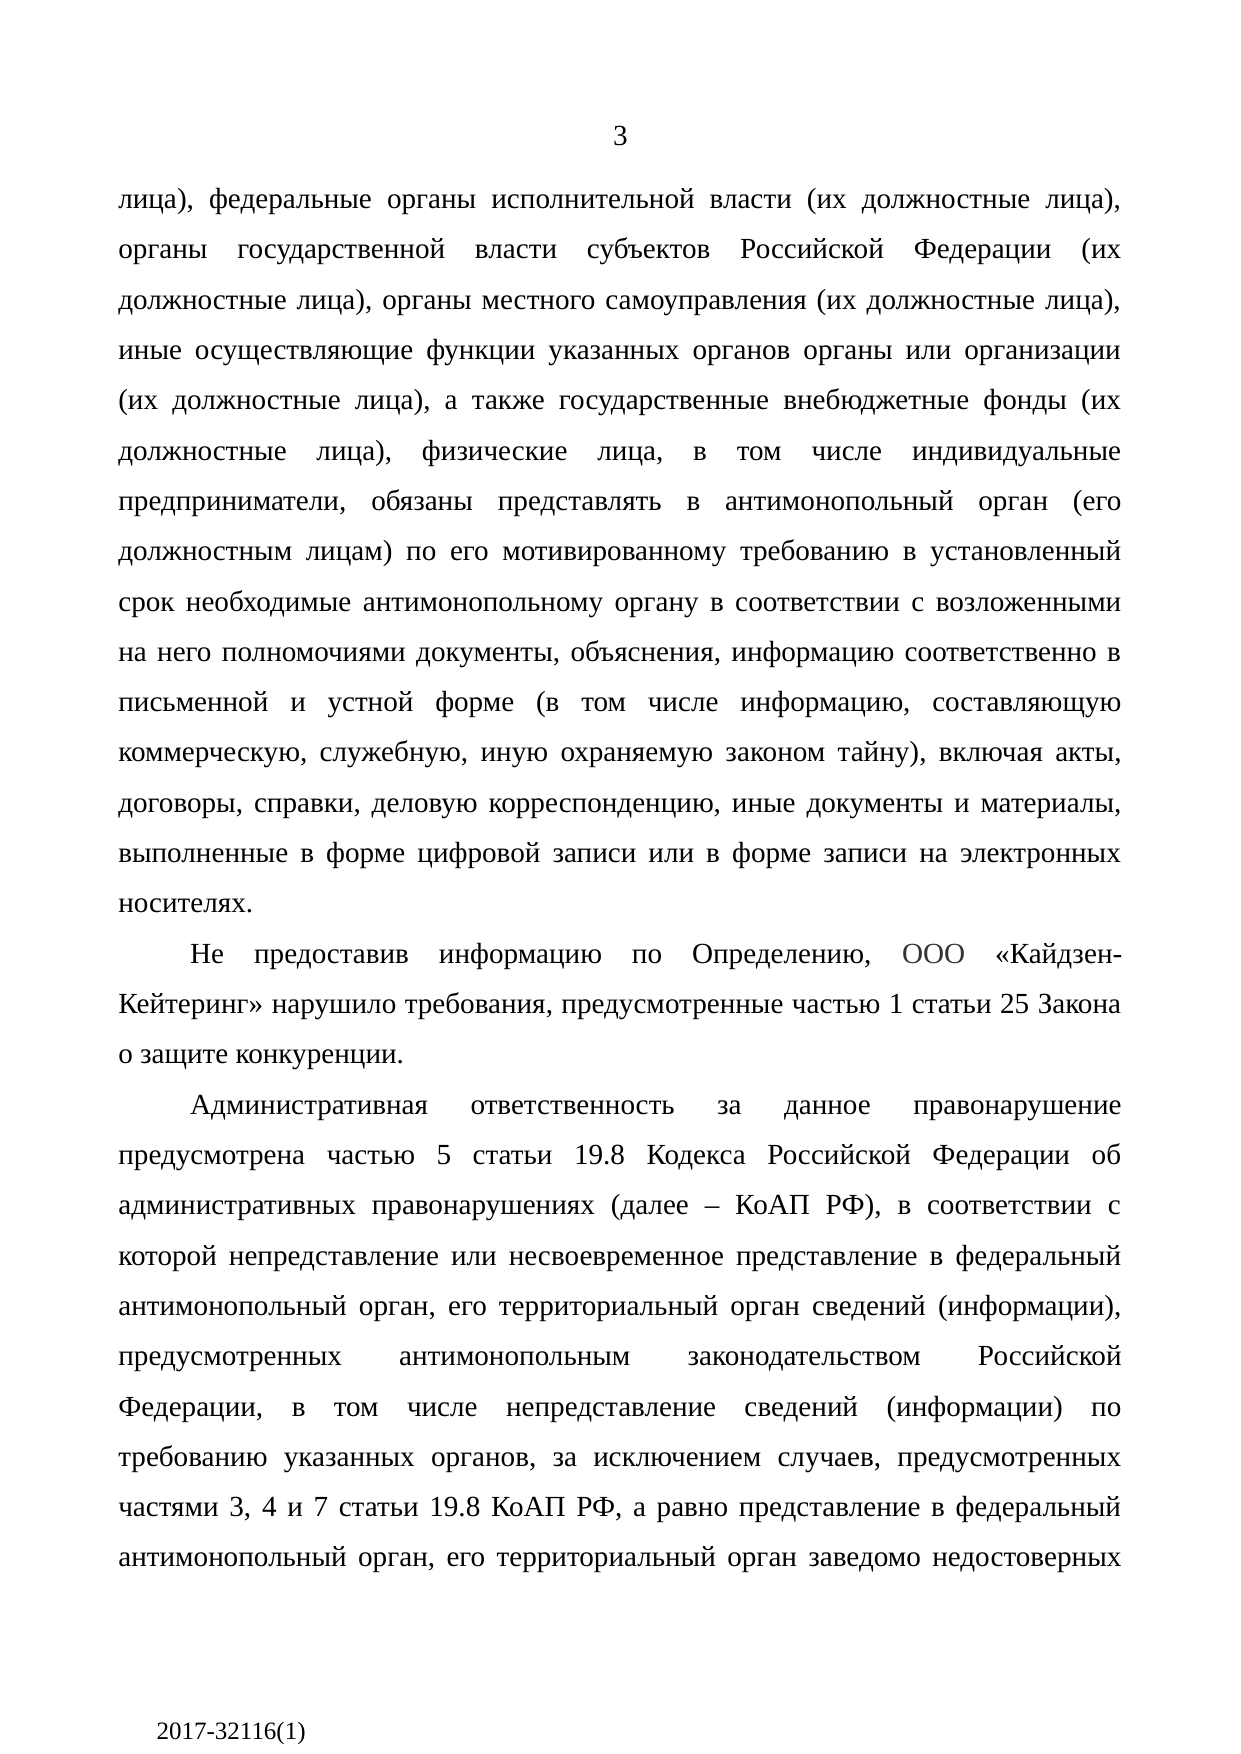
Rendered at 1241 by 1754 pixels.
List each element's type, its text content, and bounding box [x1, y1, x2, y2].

text Не предоставив информацию по Определению, ООО «Кайдзен-Кейтеринг» нарушило требования, предусмотренные частью 1 статьи 25 Закона о защите конкуренции. [118, 936, 1122, 1070]
text Административная ответственность за данное правонарушение предусмотрена частью 5 статьи 19.8 Кодекса Российской Федерации об административных правонарушениях (далее – КоАП РФ), в соответствии с которой непредставление или несвоевременное представление в федеральный антимонопольный орган, его территориальный орган сведений (информации), предусмотренных антимонопольным законодательством Российской Федерации, в том числе непредставление сведений (информации) по требованию указанных органов, за исключением случаев, предусмотренных частями 3, 4 и 7 статьи 19.8 КоАП РФ, а равно представление в федеральный антимонопольный орган, его территориальный орган заведомо недостоверных [118, 1087, 1122, 1573]
text лица), федеральные органы исполнительной власти (их должностные лица), органы государственной власти субъектов Российской Федерации (их должностные лица), органы местного самоуправления (их должностные лица), иные осуществляющие функции указанных органов органы или организации (их должностные лица), а также государственные внебюджетные фонды (их должностные лица), физические лица, в том числе индивидуальные предприниматели, обязаны представлять в антимонопольный орган (его должностным лицам) по его мотивированному требованию в установленный срок необходимые антимонопольному органу в соответствии с возложенными на него полномочиями документы, объяснения, информацию соответственно в письменной и устной форме (в том числе информацию, составляющую коммерческую, служебную, иную охраняемую законом тайну), включая акты, договоры, справки, деловую корреспонденцию, иные документы и материалы, выполненные в форме цифровой записи или в форме записи на электронных носителях. [118, 181, 1122, 919]
